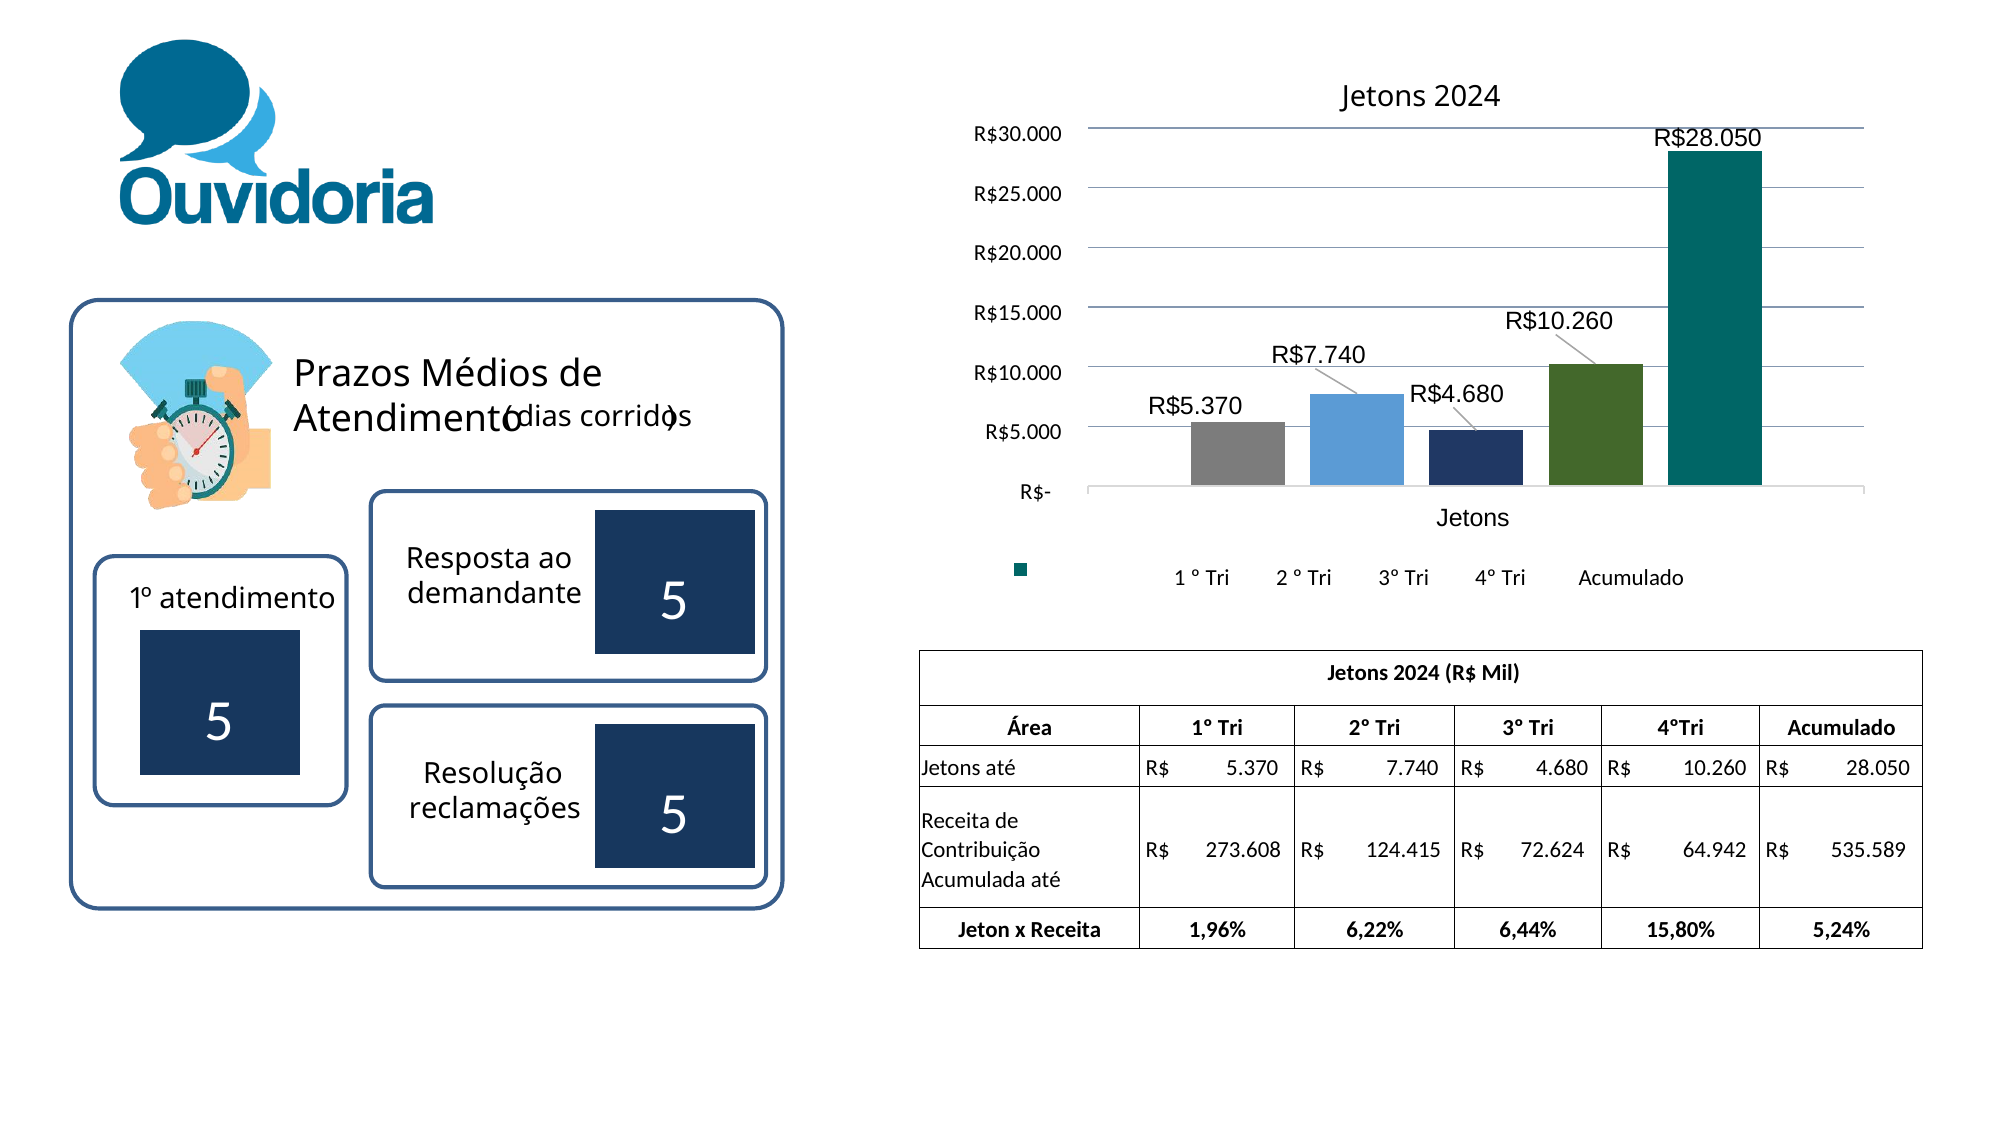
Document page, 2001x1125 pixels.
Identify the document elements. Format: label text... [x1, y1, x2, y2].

table_cell Jetons até [920, 746, 1139, 786]
table_cell R$ 64.942 [1602, 787, 1759, 907]
table_cell Receita de Contribuição Acumulada até [920, 787, 1139, 907]
table_cell 5,24% [1760, 908, 1922, 948]
text 1 º Tri 2 º Tri 3º Tri 4º Tri Acumulado [1014, 563, 1684, 591]
table_cell R$ 124.415 [1295, 787, 1454, 907]
table_cell 1º Tri [1140, 706, 1294, 745]
text Jetons 2024 [1158, 75, 1684, 115]
table_cell R$ 5.370 [1140, 746, 1294, 786]
table_cell 6,44% [1455, 908, 1601, 948]
table_cell R$ 28.050 [1760, 746, 1922, 786]
table_cell R$ 7.740 [1295, 746, 1454, 786]
table_cell 2º Tri [1295, 706, 1454, 745]
table_cell Área [920, 706, 1139, 745]
table_cell Jeton x Receita [920, 908, 1139, 948]
table_header Jetons 2024 (R$ Mil) [1295, 651, 1601, 705]
table_cell R$ 4.680 [1455, 746, 1601, 786]
table_header [1601, 651, 1759, 705]
table_cell 3º Tri [1455, 706, 1601, 745]
table_cell R$ 10.260 [1602, 746, 1759, 786]
table_header [1760, 651, 1922, 705]
table_header [1140, 651, 1294, 705]
table_cell 6,22% [1295, 908, 1454, 948]
table_cell 15,80% [1602, 908, 1759, 948]
table_cell 4ºTri [1602, 706, 1759, 745]
table_cell R$ 72.624 [1455, 787, 1601, 907]
table_cell R$ 535.589 [1760, 787, 1922, 907]
table_cell R$ 273.608 [1140, 787, 1294, 907]
table_cell Acumulado [1760, 706, 1922, 745]
table_cell 1,96% [1140, 908, 1294, 948]
table_header [920, 651, 1139, 705]
